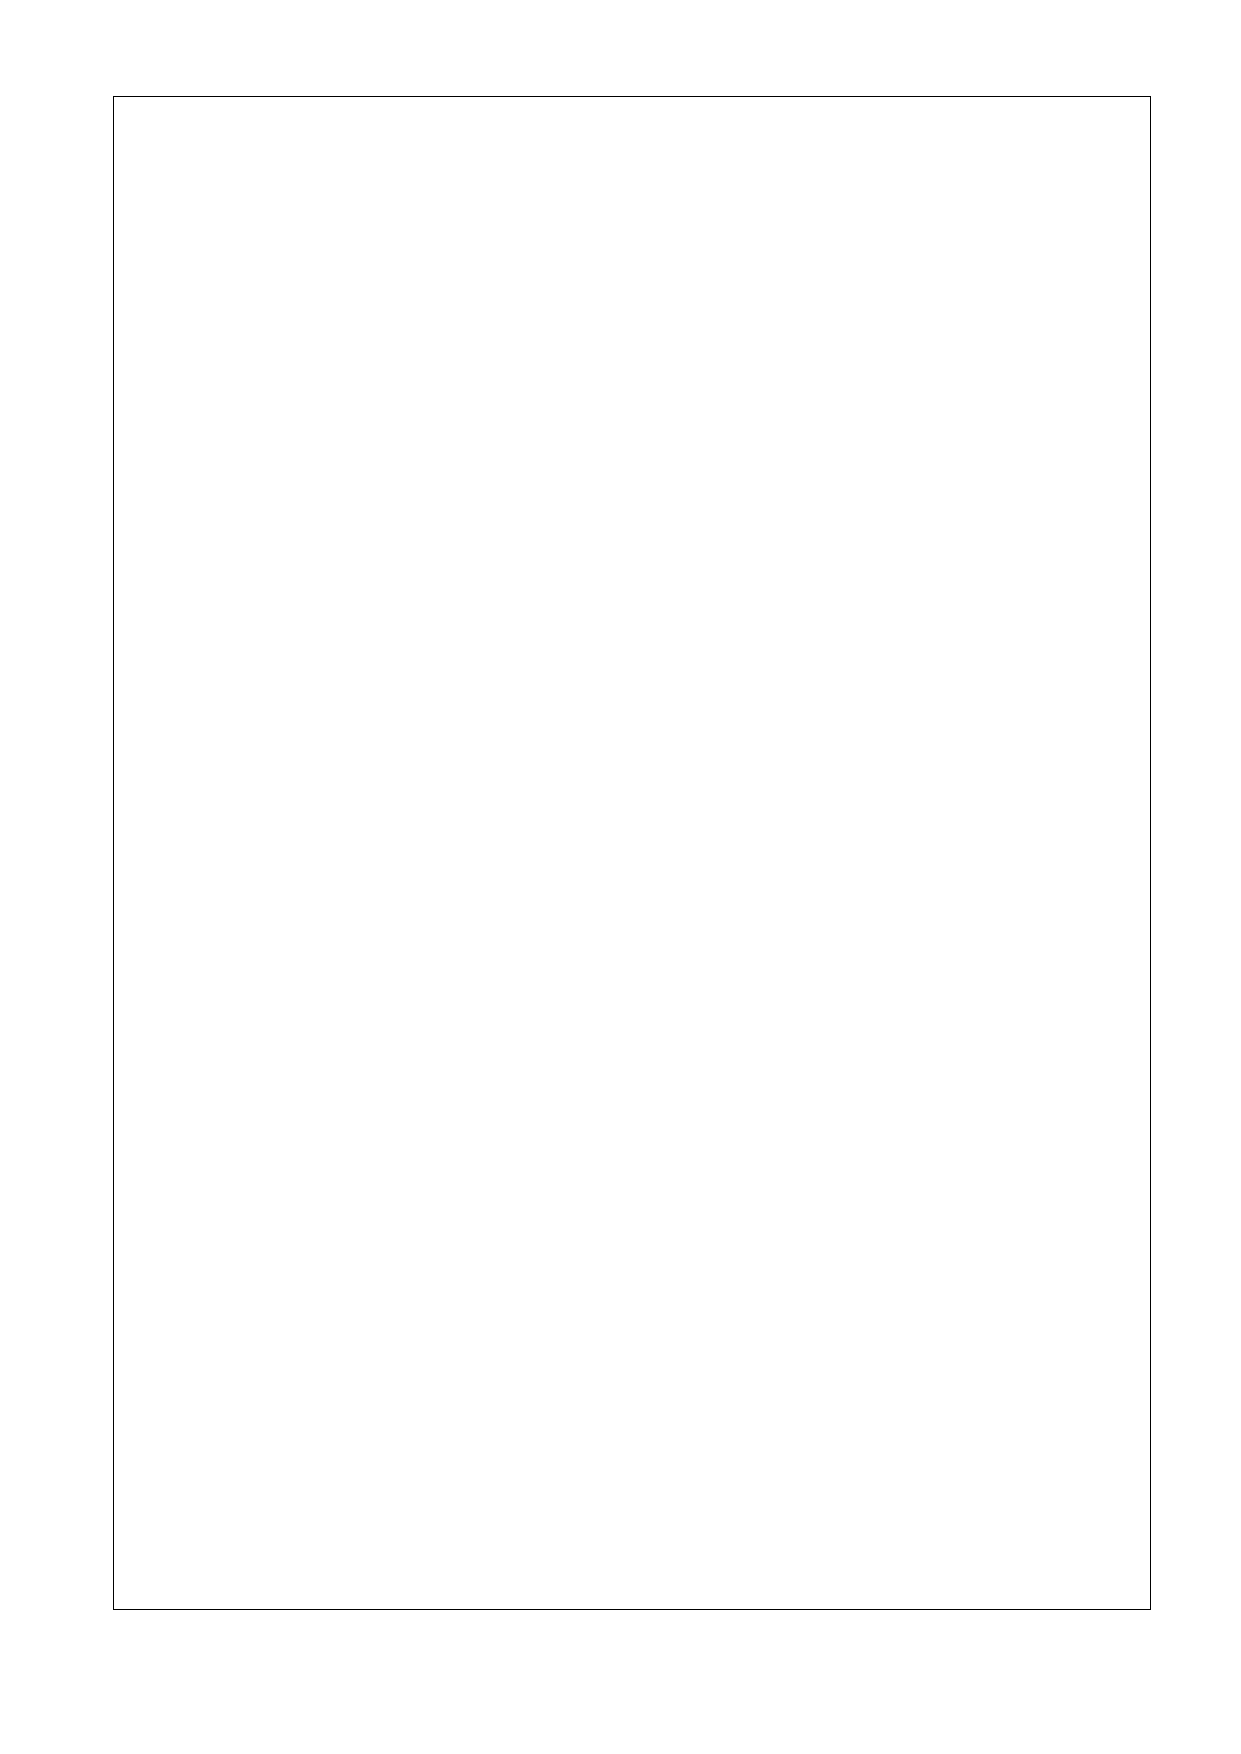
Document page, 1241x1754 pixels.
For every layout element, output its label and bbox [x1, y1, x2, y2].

table_header [114, 97, 1150, 1609]
